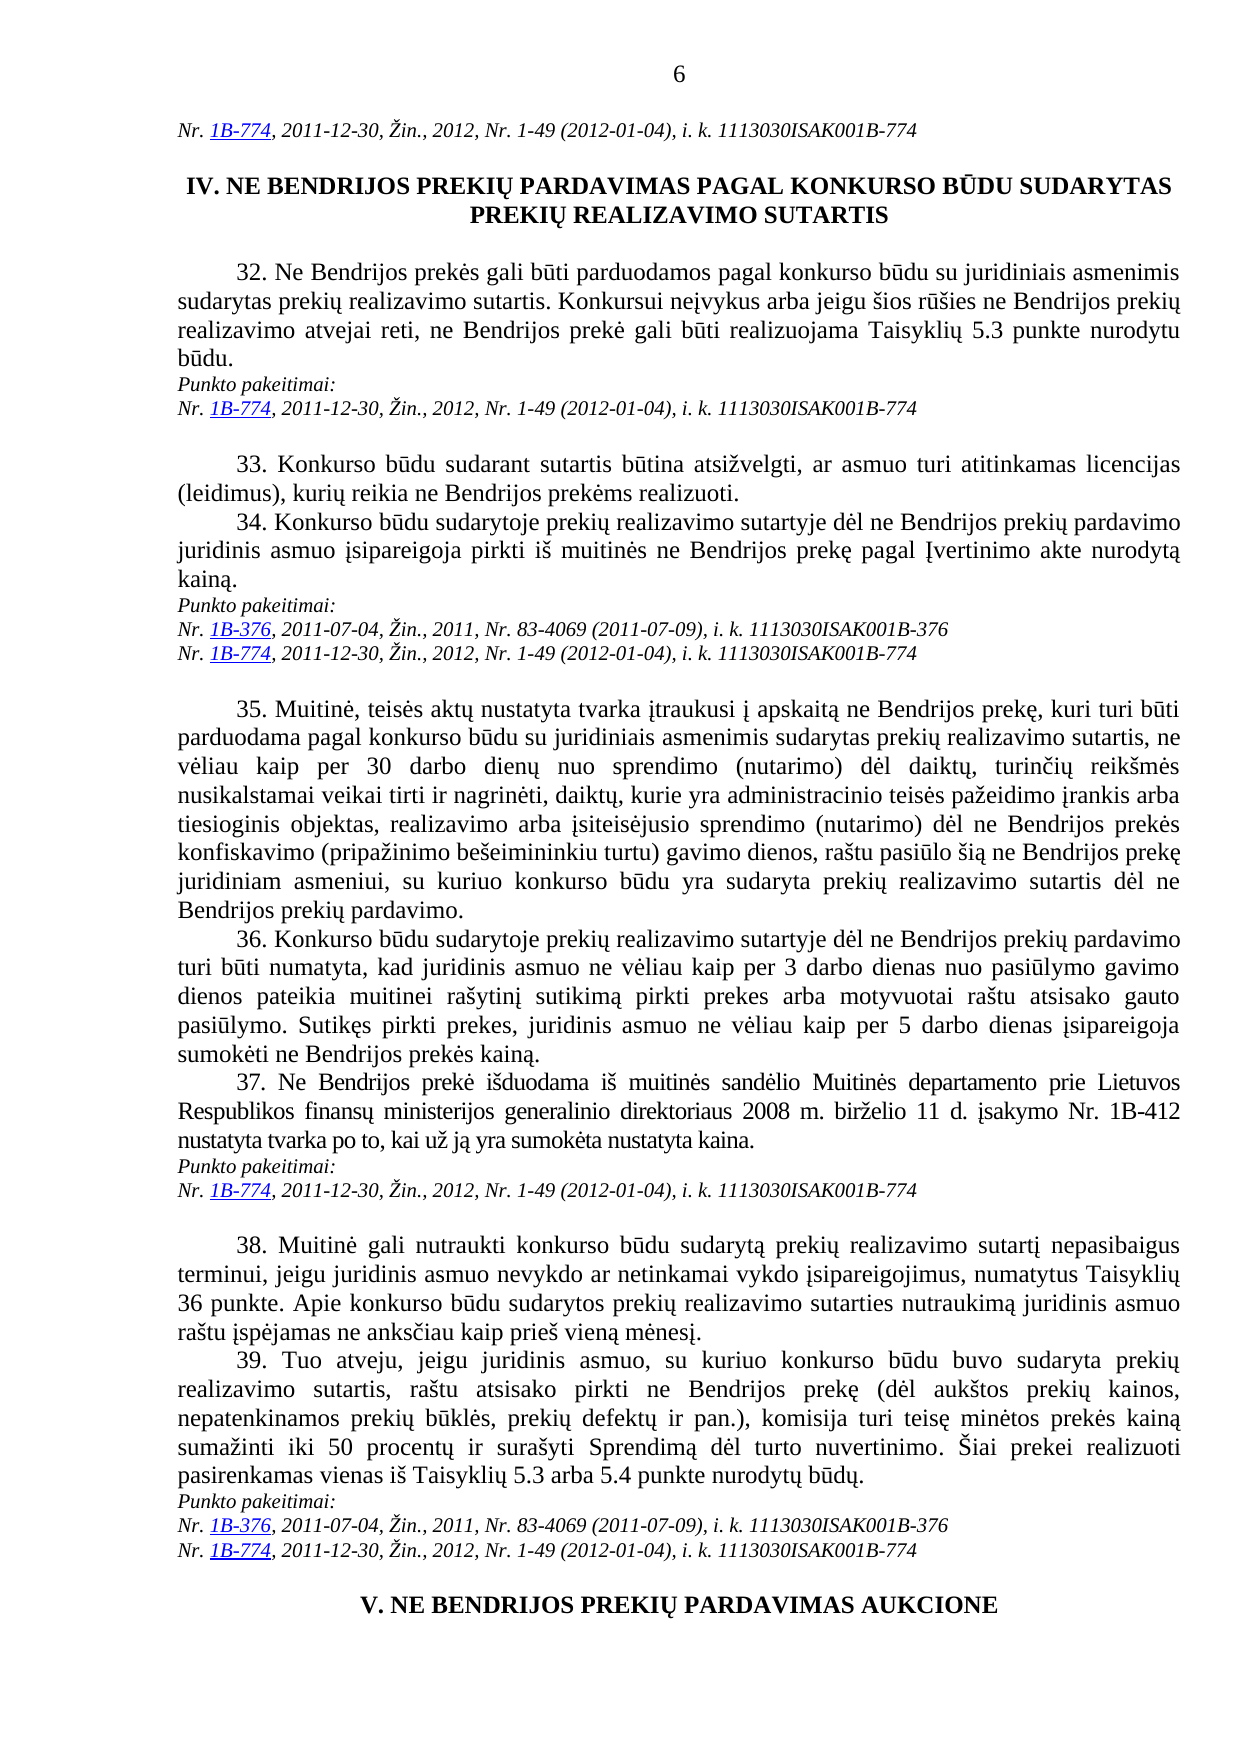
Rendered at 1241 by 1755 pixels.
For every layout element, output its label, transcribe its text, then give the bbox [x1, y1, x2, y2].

text IV. NE BENDRIJOS PREKIŲ PARDAVIMAS PAGAL KONKURSO BŪDU SUDARYTAS PREKIŲ REALIZAVIMO SUTARTIS [177, 171, 1181, 228]
text 33. Konkurso būdu sudarant sutartis būtina atsižvelgti, ar asmuo turi atitinkamas licencijas (leidimus), kurių reikia ne Bendrijos prekėms realizuoti. [177, 449, 1181, 507]
text V. NE BENDRIJOS PREKIŲ PARDAVIMAS AUKCIONE [177, 1590, 1181, 1619]
text 39. Tuo atveju, jeigu juridinis asmuo, su kuriuo konkurso būdu buvo sudaryta prekių realizavimo sutartis, raštu atsisako pirkti ne Bendrijos prekę (dėl aukštos prekių kainos, nepatenkinamos prekių būklės, prekių defektų ir pan.), komisija turi teisę minėtos prekės kainą sumažinti iki 50 procentų ir surašyti Sprendimą dėl turto nuvertinimo. Šiai prekei realizuoti pasirenkamas vienas iš Taisyklių 5.3 arba 5.4 punkte nurodytų būdų. [177, 1346, 1181, 1489]
text Punkto pakeitimai: [177, 1489, 1181, 1513]
text Nr. 1B-774, 2011-12-30, Žin., 2012, Nr. 1-49 (2012-01-04), i. k. 1113030ISAK001B-774 [177, 641, 1181, 665]
text Punkto pakeitimai: [177, 593, 1181, 617]
text 36. Konkurso būdu sudarytoje prekių realizavimo sutartyje dėl ne Bendrijos prekių pardavimo turi būti numatyta, kad juridinis asmuo ne vėliau kaip per 3 darbo dienas nuo pasiūlymo gavimo dienos pateikia muitinei rašytinį sutikimą pirkti prekes arba motyvuotai raštu atsisako gauto pasiūlymo. Sutikęs pirkti prekes, juridinis asmuo ne vėliau kaip per 5 darbo dienas įsipareigoja sumokėti ne Bendrijos prekės kainą. [177, 924, 1181, 1067]
text Nr. 1B-774, 2011-12-30, Žin., 2012, Nr. 1-49 (2012-01-04), i. k. 1113030ISAK001B-774 [177, 396, 1181, 420]
text 38. Muitinė gali nutraukti konkurso būdu sudarytą prekių realizavimo sutartį nepasibaigus terminui, jeigu juridinis asmuo nevykdo ar netinkamai vykdo įsipareigojimus, numatytus Taisyklių 36 punkte. Apie konkurso būdu sudarytos prekių realizavimo sutarties nutraukimą juridinis asmuo raštu įspėjamas ne anksčiau kaip prieš vieną mėnesį. [177, 1231, 1181, 1346]
text Nr. 1B-774, 2011-12-30, Žin., 2012, Nr. 1-49 (2012-01-04), i. k. 1113030ISAK001B-774 [177, 118, 1181, 142]
text Nr. 1B-774, 2011-12-30, Žin., 2012, Nr. 1-49 (2012-01-04), i. k. 1113030ISAK001B-774 [177, 1537, 1181, 1562]
text Punkto pakeitimai: [177, 372, 1181, 396]
text 35. Muitinė, teisės aktų nustatyta tvarka įtraukusi į apskaitą ne Bendrijos prekę, kuri turi būti parduodama pagal konkurso būdu su juridiniais asmenimis sudarytas prekių realizavimo sutartis, ne vėliau kaip per 30 darbo dienų nuo sprendimo (nutarimo) dėl daiktų, turinčių reikšmės nusikalstamai veikai tirti ir nagrinėti, daiktų, kurie yra administracinio teisės pažeidimo įrankis arba tiesioginis objektas, realizavimo arba įsiteisėjusio sprendimo (nutarimo) dėl ne Bendrijos prekės konfiskavimo (pripažinimo bešeimininkiu turtu) gavimo dienos, raštu pasiūlo šią ne Bendrijos prekę juridiniam asmeniui, su kuriuo konkurso būdu yra sudaryta prekių realizavimo sutartis dėl ne Bendrijos prekių pardavimo. [177, 694, 1181, 924]
text Nr. 1B-376, 2011-07-04, Žin., 2011, Nr. 83-4069 (2011-07-09), i. k. 1113030ISAK001B-376 [177, 1513, 1181, 1537]
text 37. Ne Bendrijos prekė išduodama iš muitinės sandėlio Muitinės departamento prie Lietuvos Respublikos finansų ministerijos generalinio direktoriaus 2008 m. birželio 11 d. įsakymo Nr. 1B-412 nustatyta tvarka po to, kai už ją yra sumokėta nustatyta kaina. [177, 1067, 1181, 1154]
text Nr. 1B-376, 2011-07-04, Žin., 2011, Nr. 83-4069 (2011-07-09), i. k. 1113030ISAK001B-376 [177, 617, 1181, 641]
text 34. Konkurso būdu sudarytoje prekių realizavimo sutartyje dėl ne Bendrijos prekių pardavimo juridinis asmuo įsipareigoja pirkti iš muitinės ne Bendrijos prekę pagal Įvertinimo akte nurodytą kainą. [177, 507, 1181, 593]
text 32. Ne Bendrijos prekės gali būti parduodamos pagal konkurso būdu su juridiniais asmenimis sudarytas prekių realizavimo sutartis. Konkursui neįvykus arba jeigu šios rūšies ne Bendrijos prekių realizavimo atvejai reti, ne Bendrijos prekė gali būti realizuojama Taisyklių 5.3 punkte nurodytu būdu. [177, 257, 1181, 372]
text Punkto pakeitimai: [177, 1154, 1181, 1178]
text Nr. 1B-774, 2011-12-30, Žin., 2012, Nr. 1-49 (2012-01-04), i. k. 1113030ISAK001B-774 [177, 1178, 1181, 1202]
